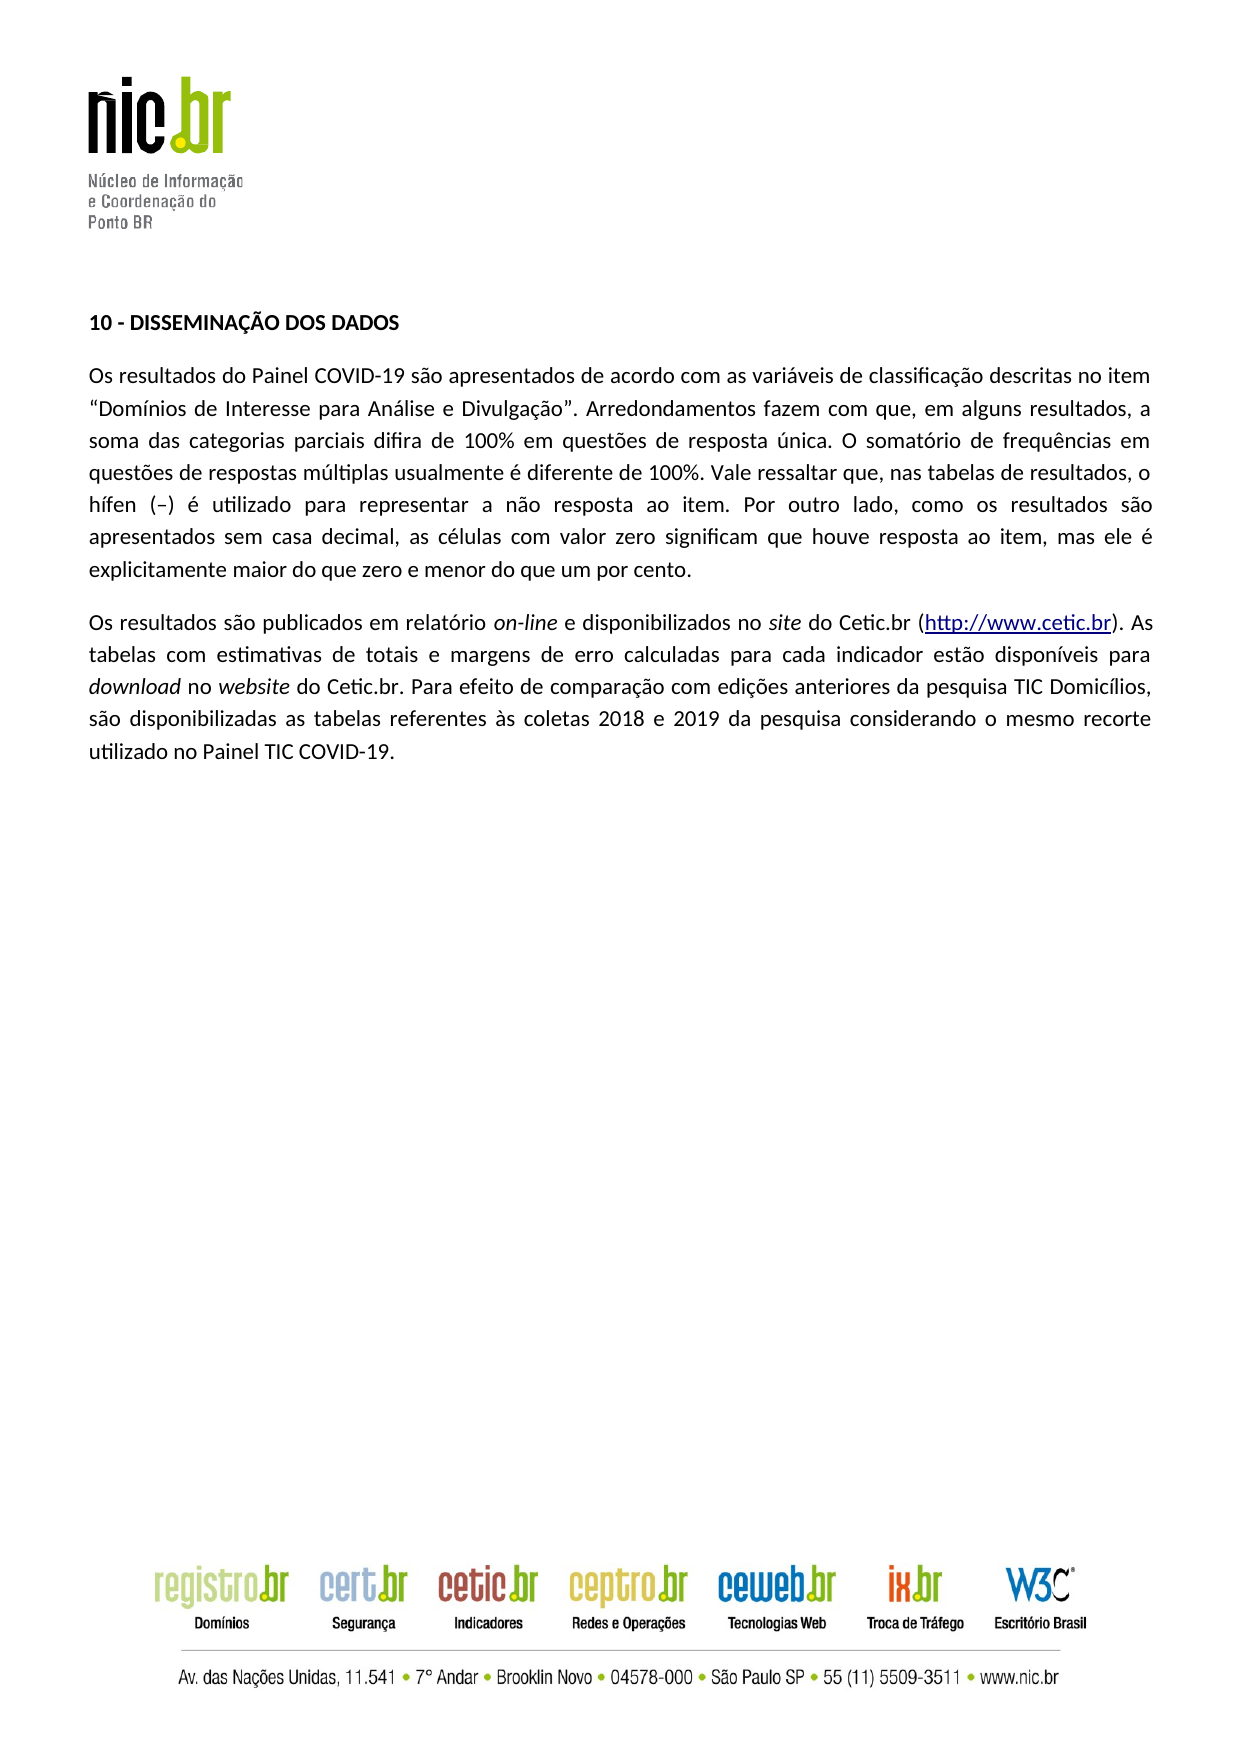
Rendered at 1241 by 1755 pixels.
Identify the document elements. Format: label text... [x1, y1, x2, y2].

text Os resultados são publicados em relatório on-line e disponibilizados no site do Cetic.br (http://www.cetic.br). As tabelas com estimativas de totais e margens de erro calculadas para cada indicador estão disponíveis para download no website do Cetic.br. Para efeito de comparação com edições anteriores da pesquisa TIC Domicílios, são disponibilizadas as tabelas referentes às coletas 2018 e 2019 da pesquisa considerando o mesmo recorte utilizado no Painel TIC COVID-19. [89, 608, 1153, 765]
list - DISSEMINAÇÃO DOS DADOS [89, 308, 1167, 337]
text Os resultados do Painel COVID-19 são apresentados de acordo com as variáveis de classificação descritas no item “Domínios de Interesse para Análise e Divulgação”. Arredondamentos fazem com que, em alguns resultados, a soma das categorias parciais difira de 100% em questões de resposta única. O somatório de frequências em questões de respostas múltiplas usualmente é diferente de 100%. Vale ressaltar que, nas tabelas de resultados, o hífen (–) é utilizado para representar a não resposta ao item. Por outro lado, como os resultados são apresentados sem casa decimal, as células com valor zero significam que houve resposta ao item, mas ele é explicitamente maior do que zero e menor do que um por cento. [89, 362, 1153, 583]
